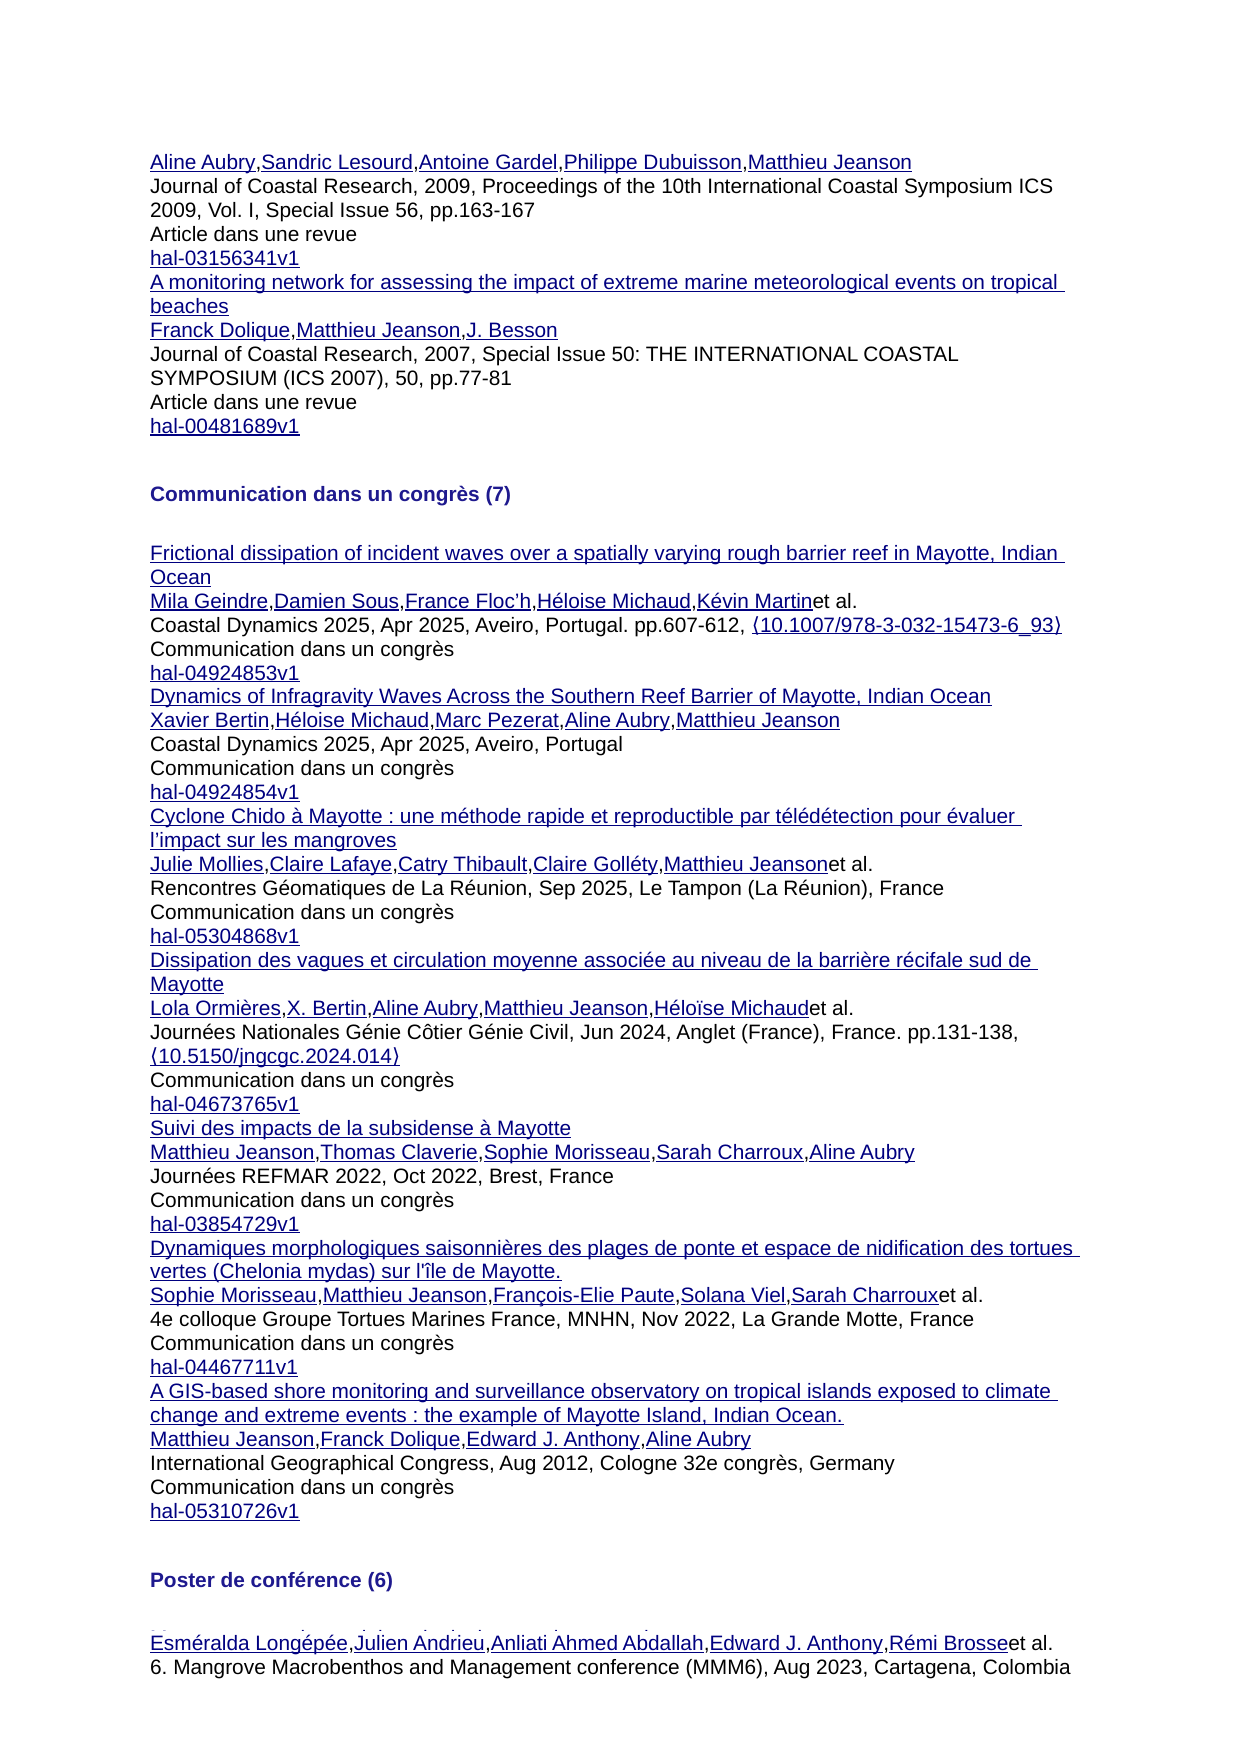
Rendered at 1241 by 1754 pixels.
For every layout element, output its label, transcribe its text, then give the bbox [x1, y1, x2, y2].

table_header Mangroves require social-ecological systemic research Esméralda Longépée,Julien Andrieu,Anliati Ahmed Abdallah,Edward J. Anthony,Rémi Brosseet al. 6. Mangrove Macrobenthos and Management conference (MMM6), Aug 2023, Cartagena, Colombia [150, 1626, 1090, 1679]
subtitle Communication dans un congrès (7) [150, 482, 1090, 506]
table_cell Dynamics of Infragravity Waves Across the Southern Reef Barrier of Mayotte, Indian Ocean Xavier Bertin,Héloise Michaud,Marc Pezerat,Aline Aubry,Matthieu Jeanson Coastal Dynamics 2025, Apr 2025, Aveiro, Portugal Communication dans un congrès hal-04924854v1 [150, 684, 1090, 804]
table_cell Dissipation des vagues et circulation moyenne associée au niveau de la barrière récifale sud de Mayotte Lola Ormières,X. Bertin,Aline Aubry,Matthieu Jeanson,Héloïse Michaudet al. Journées Nationales Génie Côtier Génie Civil, Jun 2024, Anglet (France), France. pp.131-138, ⟨10.5150/jngcgc.2024.014⟩ Communication dans un congrès hal-04673765v1 [150, 948, 1090, 1116]
table_cell Cyclone Chido à Mayotte : une méthode rapide et reproductible par télédétection pour évaluer l’impact sur les mangroves Julie Mollies,Claire Lafaye,Catry Thibault,Claire Golléty,Matthieu Jeansonet al. Rencontres Géomatiques de La Réunion, Sep 2025, Le Tampon (La Réunion), France Communication dans un congrès hal-05304868v1 [150, 804, 1090, 948]
table_cell A monitoring network for assessing the impact of extreme marine meteorological events on tropical beaches Franck Dolique,Matthieu Jeanson,J. Besson Journal of Coastal Research, 2007, Special Issue 50: THE INTERNATIONAL COASTAL SYMPOSIUM (ICS 2007), 50, pp.77-81 Article dans une revue hal-00481689v1 [150, 270, 1090, 437]
table_cell A GIS-based shore monitoring and surveillance observatory on tropical islands exposed to climate change and extreme events : the example of Mayotte Island, Indian Ocean. Matthieu Jeanson,Franck Dolique,Edward J. Anthony,Aline Aubry International Geographical Congress, Aug 2012, Cologne 32e congrès, Germany Communication dans un congrès hal-05310726v1 [150, 1379, 1090, 1523]
table_cell Aline Aubry,Sandric Lesourd,Antoine Gardel,Philippe Dubuisson,Matthieu Jeanson Journal of Coastal Research, 2009, Proceedings of the 10th International Coastal Symposium ICS 2009, Vol. I, Special Issue 56, pp.163-167 Article dans une revue hal-03156341v1 [150, 150, 1090, 270]
subtitle Poster de conférence (6) [150, 1568, 1090, 1592]
table_cell Suivi des impacts de la subsidense à Mayotte Matthieu Jeanson,Thomas Claverie,Sophie Morisseau,Sarah Charroux,Aline Aubry Journées REFMAR 2022, Oct 2022, Brest, France Communication dans un congrès hal-03854729v1 [150, 1116, 1090, 1235]
table_header Frictional dissipation of incident waves over a spatially varying rough barrier reef in Mayotte, Indian Ocean Mila Geindre,Damien Sous,France Floc’h,Héloise Michaud,Kévin Martinet al. Coastal Dynamics 2025, Apr 2025, Aveiro, Portugal. pp.607-612, ⟨10.1007/978-3-032-15473-6_93⟩ Communication dans un congrès hal-04924853v1 [150, 541, 1090, 684]
table_cell Dynamiques morphologiques saisonnières des plages de ponte et espace de nidification des tortues vertes (Chelonia mydas) sur l'île de Mayotte. Sophie Morisseau,Matthieu Jeanson,François-Elie Paute,Solana Viel,Sarah Charrouxet al. 4e colloque Groupe Tortues Marines France, MNHN, Nov 2022, La Grande Motte, France Communication dans un congrès hal-04467711v1 [150, 1235, 1090, 1379]
